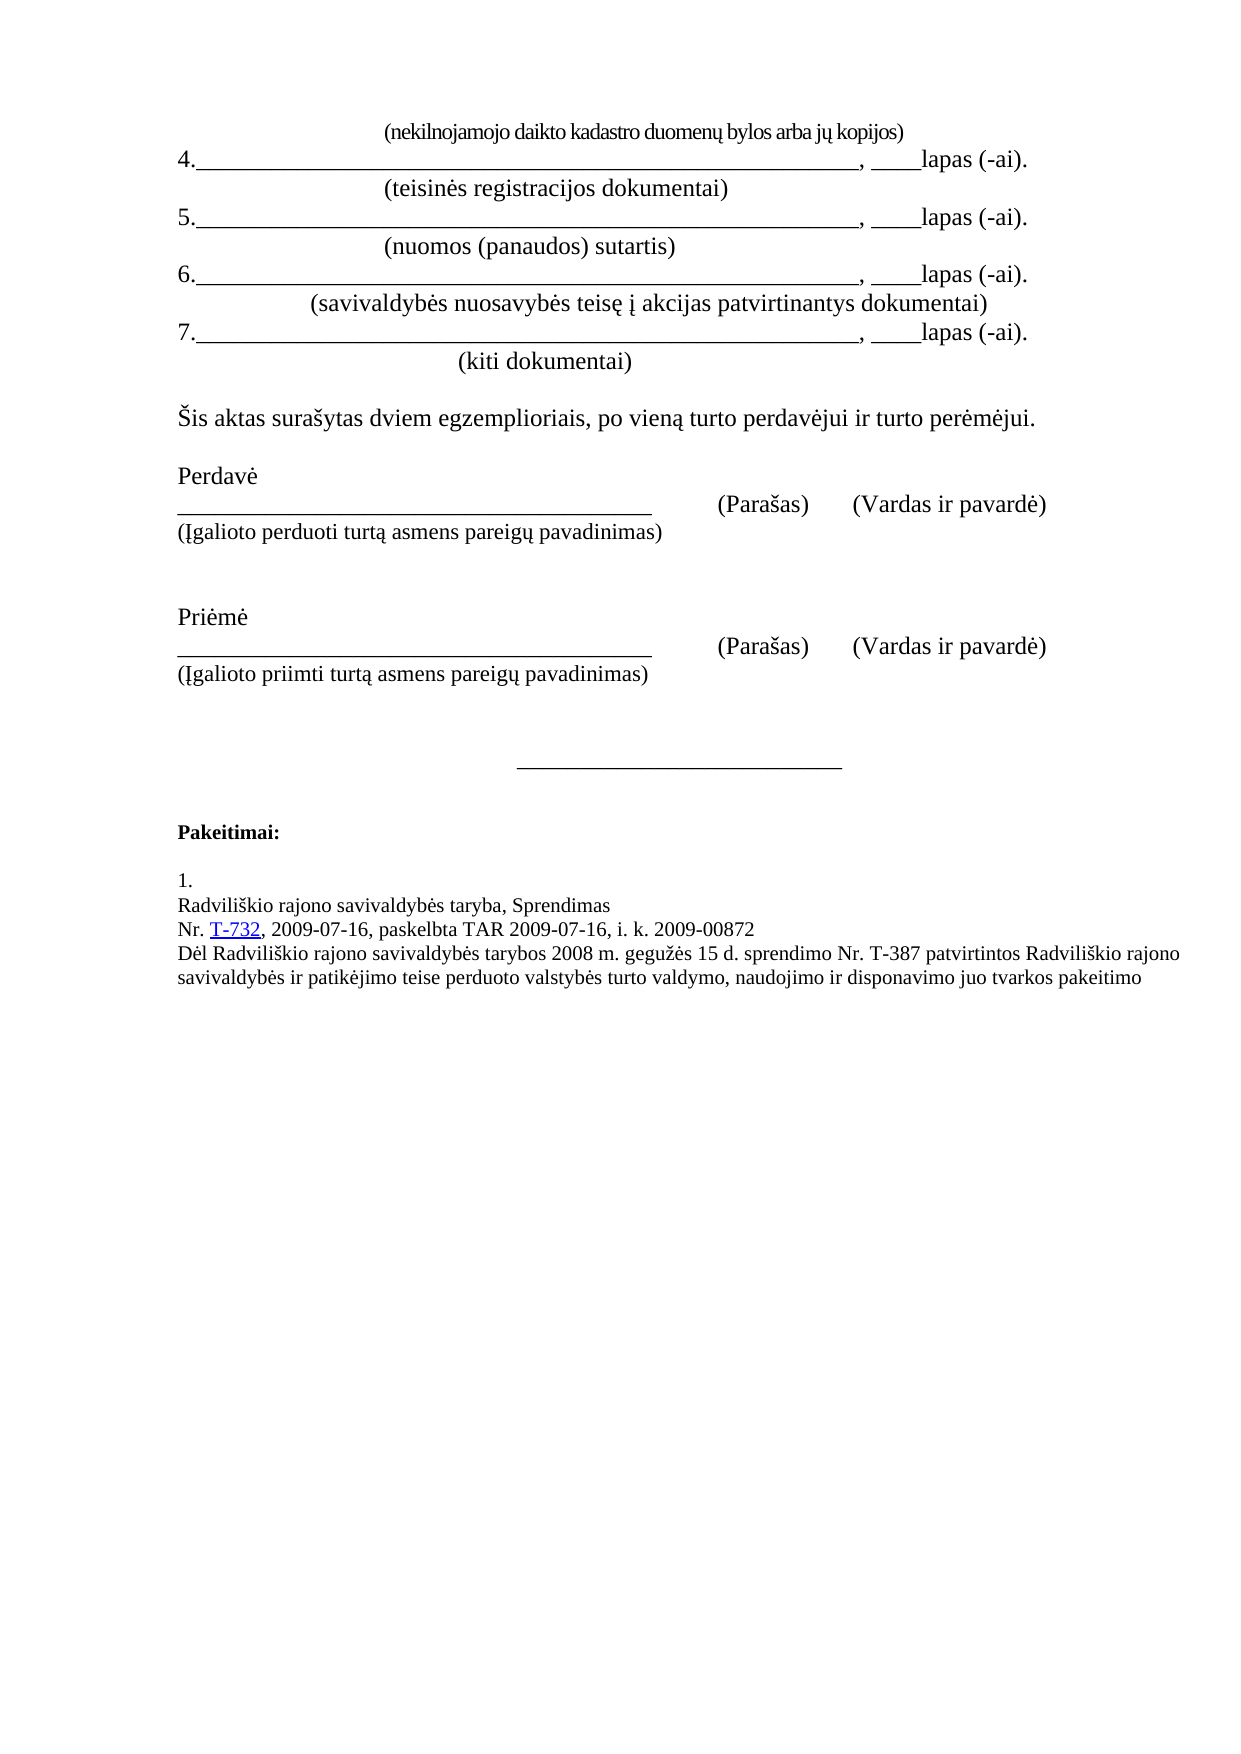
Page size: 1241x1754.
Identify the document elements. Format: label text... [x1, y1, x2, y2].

text (nuomos (panaudos) sutartis) [384, 231, 1181, 259]
text __________________________ [177, 743, 1181, 772]
text 5._____________________________________________________, ____lapas (-ai). [177, 202, 1181, 231]
text Radviliškio rajono savivaldybės taryba, Sprendimas [177, 892, 1181, 917]
text ______________________________________ (Parašas) (Vardas ir pavardė) [177, 489, 1181, 518]
text (nekilnojamojo daikto kadastro duomenų bylos arba jų kopijos) [384, 118, 1181, 144]
text (teisinės registracijos dokumentai) [384, 173, 1181, 202]
text Šis aktas surašytas dviem egzemplioriais, po vieną turto perdavėjui ir turto perėmėjui. [177, 403, 1181, 432]
text 6._____________________________________________________, ____lapas (-ai). [177, 259, 1181, 288]
text 7._____________________________________________________, ____lapas (-ai). [177, 317, 1181, 346]
text (savivaldybės nuosavybės teisę į akcijas patvirtinantys dokumentai) [310, 288, 1181, 317]
text (Įgalioto perduoti turtą asmens pareigų pavadinimas) [177, 518, 1181, 544]
text Priėmė [177, 602, 1181, 631]
text Dėl Radviliškio rajono savivaldybės tarybos 2008 m. gegužės 15 d. sprendimo Nr. T-387 patvirtintos Radviliškio rajono savivaldybės ir patikėjimo teise perduoto valstybės turto valdymo, naudojimo ir disponavimo juo tvarkos pakeitimo [177, 941, 1181, 989]
text 4._____________________________________________________, ____lapas (-ai). [177, 144, 1181, 173]
text (kiti dokumentai) [458, 346, 1181, 374]
text 1. [177, 868, 1181, 892]
text Perdavė [177, 461, 1181, 489]
text Pakeitimai: [177, 820, 1181, 844]
text ______________________________________ (Parašas) (Vardas ir pavardė) [177, 631, 1181, 659]
text (Įgalioto priimti turtą asmens pareigų pavadinimas) [177, 659, 1181, 686]
text Nr. T-732, 2009-07-16, paskelbta TAR 2009-07-16, i. k. 2009-00872 [177, 917, 1181, 941]
